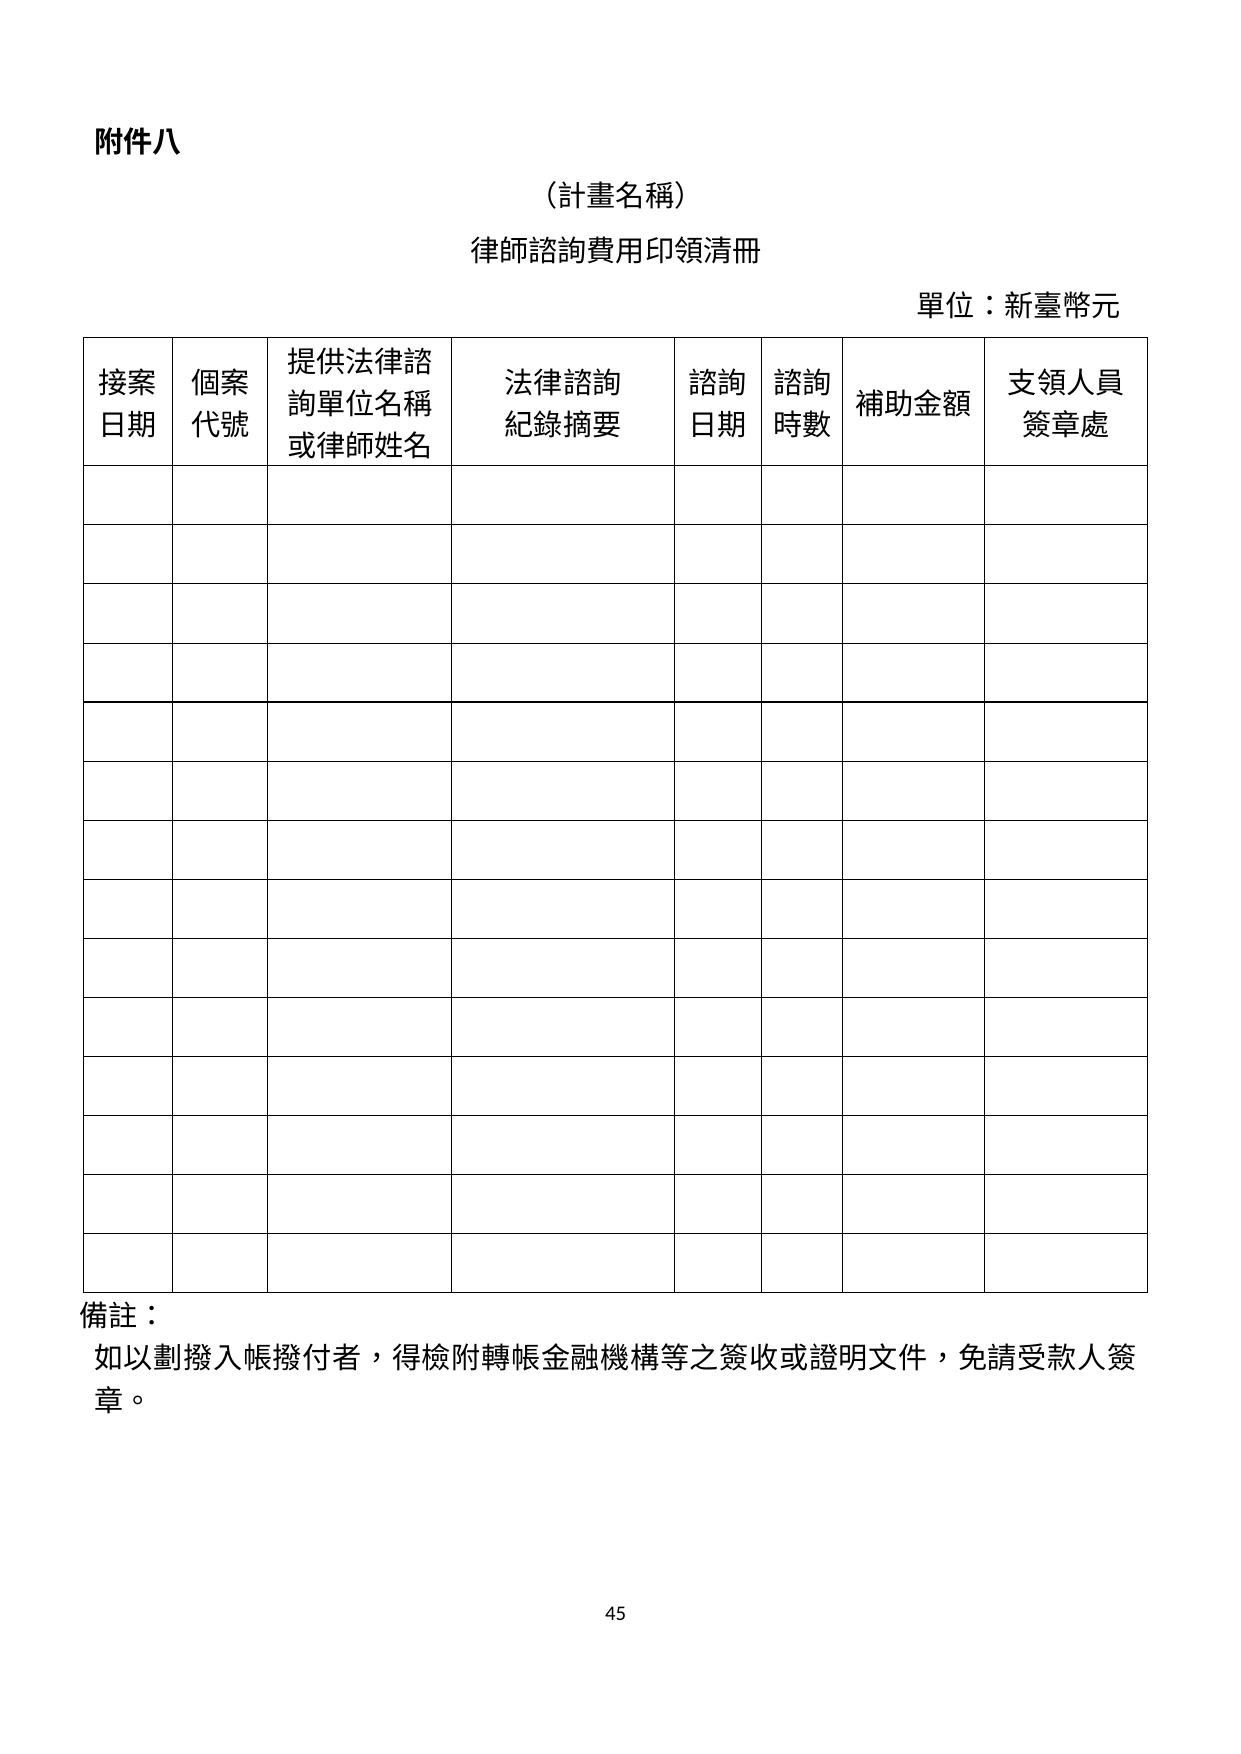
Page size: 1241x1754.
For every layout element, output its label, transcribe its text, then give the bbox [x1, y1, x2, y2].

table_cell [762, 466, 842, 524]
text 備註： [79, 1293, 1137, 1335]
table_cell [985, 1234, 1147, 1292]
table_cell [675, 1116, 761, 1174]
table_cell [452, 998, 674, 1056]
table_cell [173, 998, 267, 1056]
table_cell [173, 584, 267, 642]
table_cell [268, 821, 451, 879]
table_cell [452, 880, 674, 938]
table_cell [268, 880, 451, 938]
table_cell [268, 1116, 451, 1174]
table_cell [985, 821, 1147, 879]
table_cell [173, 525, 267, 583]
table_cell [84, 762, 172, 819]
table_cell [452, 1057, 674, 1115]
table_header 個案代號 [173, 338, 267, 465]
table_cell [675, 1057, 761, 1115]
table_cell [452, 584, 674, 642]
table_cell [84, 939, 172, 997]
table_cell [985, 1116, 1147, 1174]
table_cell [985, 1175, 1147, 1233]
table_cell [762, 939, 842, 997]
table_cell [452, 1116, 674, 1174]
table_cell [843, 584, 984, 642]
text （計畫名稱） [94, 173, 1137, 215]
table_cell [675, 939, 761, 997]
table_cell [843, 1057, 984, 1115]
table_cell [843, 466, 984, 524]
table_header 補助金額 [843, 338, 984, 465]
table_cell [173, 703, 267, 761]
table_header 諮詢日期 [675, 338, 761, 465]
table_cell [762, 1057, 842, 1115]
table_cell [675, 584, 761, 642]
table_cell [675, 525, 761, 583]
table_cell [452, 466, 674, 524]
table_cell [843, 762, 984, 819]
table_cell [268, 998, 451, 1056]
table_cell [173, 1234, 267, 1292]
table_cell [985, 703, 1147, 761]
table_header 支領人員簽章處 [985, 338, 1147, 465]
text 律師諮詢費用印領清冊 [94, 228, 1137, 270]
table_cell [675, 1175, 761, 1233]
table_cell [173, 644, 267, 701]
table_cell [452, 762, 674, 819]
table_cell [985, 644, 1147, 701]
table_cell [173, 939, 267, 997]
table_cell [762, 998, 842, 1056]
table_header 提供法律諮詢單位名稱或律師姓名 [268, 338, 451, 465]
table_cell [84, 1116, 172, 1174]
table_cell [843, 880, 984, 938]
table_cell [173, 1116, 267, 1174]
table_cell [452, 644, 674, 701]
table_cell [84, 703, 172, 761]
table_cell [452, 1234, 674, 1292]
table_cell [843, 525, 984, 583]
table_cell [268, 1057, 451, 1115]
table_cell [985, 880, 1147, 938]
table_cell [843, 1175, 984, 1233]
table_cell [762, 644, 842, 701]
table_cell [985, 998, 1147, 1056]
table_cell [675, 466, 761, 524]
table_cell [843, 703, 984, 761]
table_cell [762, 703, 842, 761]
table_cell [675, 644, 761, 701]
table_cell [985, 762, 1147, 819]
table_cell [843, 644, 984, 701]
table_cell [173, 762, 267, 819]
table_cell [675, 880, 761, 938]
table_cell [843, 1116, 984, 1174]
table_cell [268, 762, 451, 819]
table_cell [762, 525, 842, 583]
table_cell [84, 998, 172, 1056]
table_cell [675, 762, 761, 819]
table_cell [268, 703, 451, 761]
table_cell [762, 1175, 842, 1233]
text 單位：新臺幣元 [94, 282, 1120, 325]
table_cell [452, 525, 674, 583]
table_cell [762, 821, 842, 879]
table_cell [84, 880, 172, 938]
table_cell [843, 998, 984, 1056]
text 如以劃撥入帳撥付者，得檢附轉帳金融機構等之簽收或證明文件，免請受款人簽章。 [94, 1335, 1137, 1419]
table_cell [675, 821, 761, 879]
table_cell [762, 1234, 842, 1292]
table_cell [268, 939, 451, 997]
table_cell [84, 1234, 172, 1292]
table_cell [675, 703, 761, 761]
table_cell [843, 939, 984, 997]
table_cell [843, 821, 984, 879]
table_cell [452, 1175, 674, 1233]
table_cell [84, 1057, 172, 1115]
table_cell [84, 821, 172, 879]
table_cell [84, 1175, 172, 1233]
table_cell [268, 644, 451, 701]
table_cell [675, 998, 761, 1056]
table_cell [452, 703, 674, 761]
table_cell [843, 1234, 984, 1292]
table_cell [985, 525, 1147, 583]
table_cell [985, 1057, 1147, 1115]
table_cell [985, 584, 1147, 642]
table_cell [268, 1175, 451, 1233]
table_cell [84, 466, 172, 524]
table_cell [173, 880, 267, 938]
table_cell [84, 584, 172, 642]
table_cell [173, 1057, 267, 1115]
table_cell [762, 584, 842, 642]
table_cell [762, 1116, 842, 1174]
table_header 法律諮詢 紀錄摘要 [452, 338, 674, 465]
table_cell [84, 644, 172, 701]
table_cell [762, 762, 842, 819]
table_cell [452, 821, 674, 879]
table_cell [173, 466, 267, 524]
table_cell [268, 525, 451, 583]
table_cell [675, 1234, 761, 1292]
table_cell [268, 1234, 451, 1292]
text 附件八 [94, 118, 1137, 160]
table_header 諮詢時數 [762, 338, 842, 465]
table_cell [173, 821, 267, 879]
table_cell [985, 466, 1147, 524]
table_cell [84, 525, 172, 583]
table_cell [173, 1175, 267, 1233]
table_cell [268, 584, 451, 642]
table_cell [762, 880, 842, 938]
table_cell [985, 939, 1147, 997]
table_cell [452, 939, 674, 997]
table_cell [268, 466, 451, 524]
table_header 接案日期 [84, 338, 172, 465]
